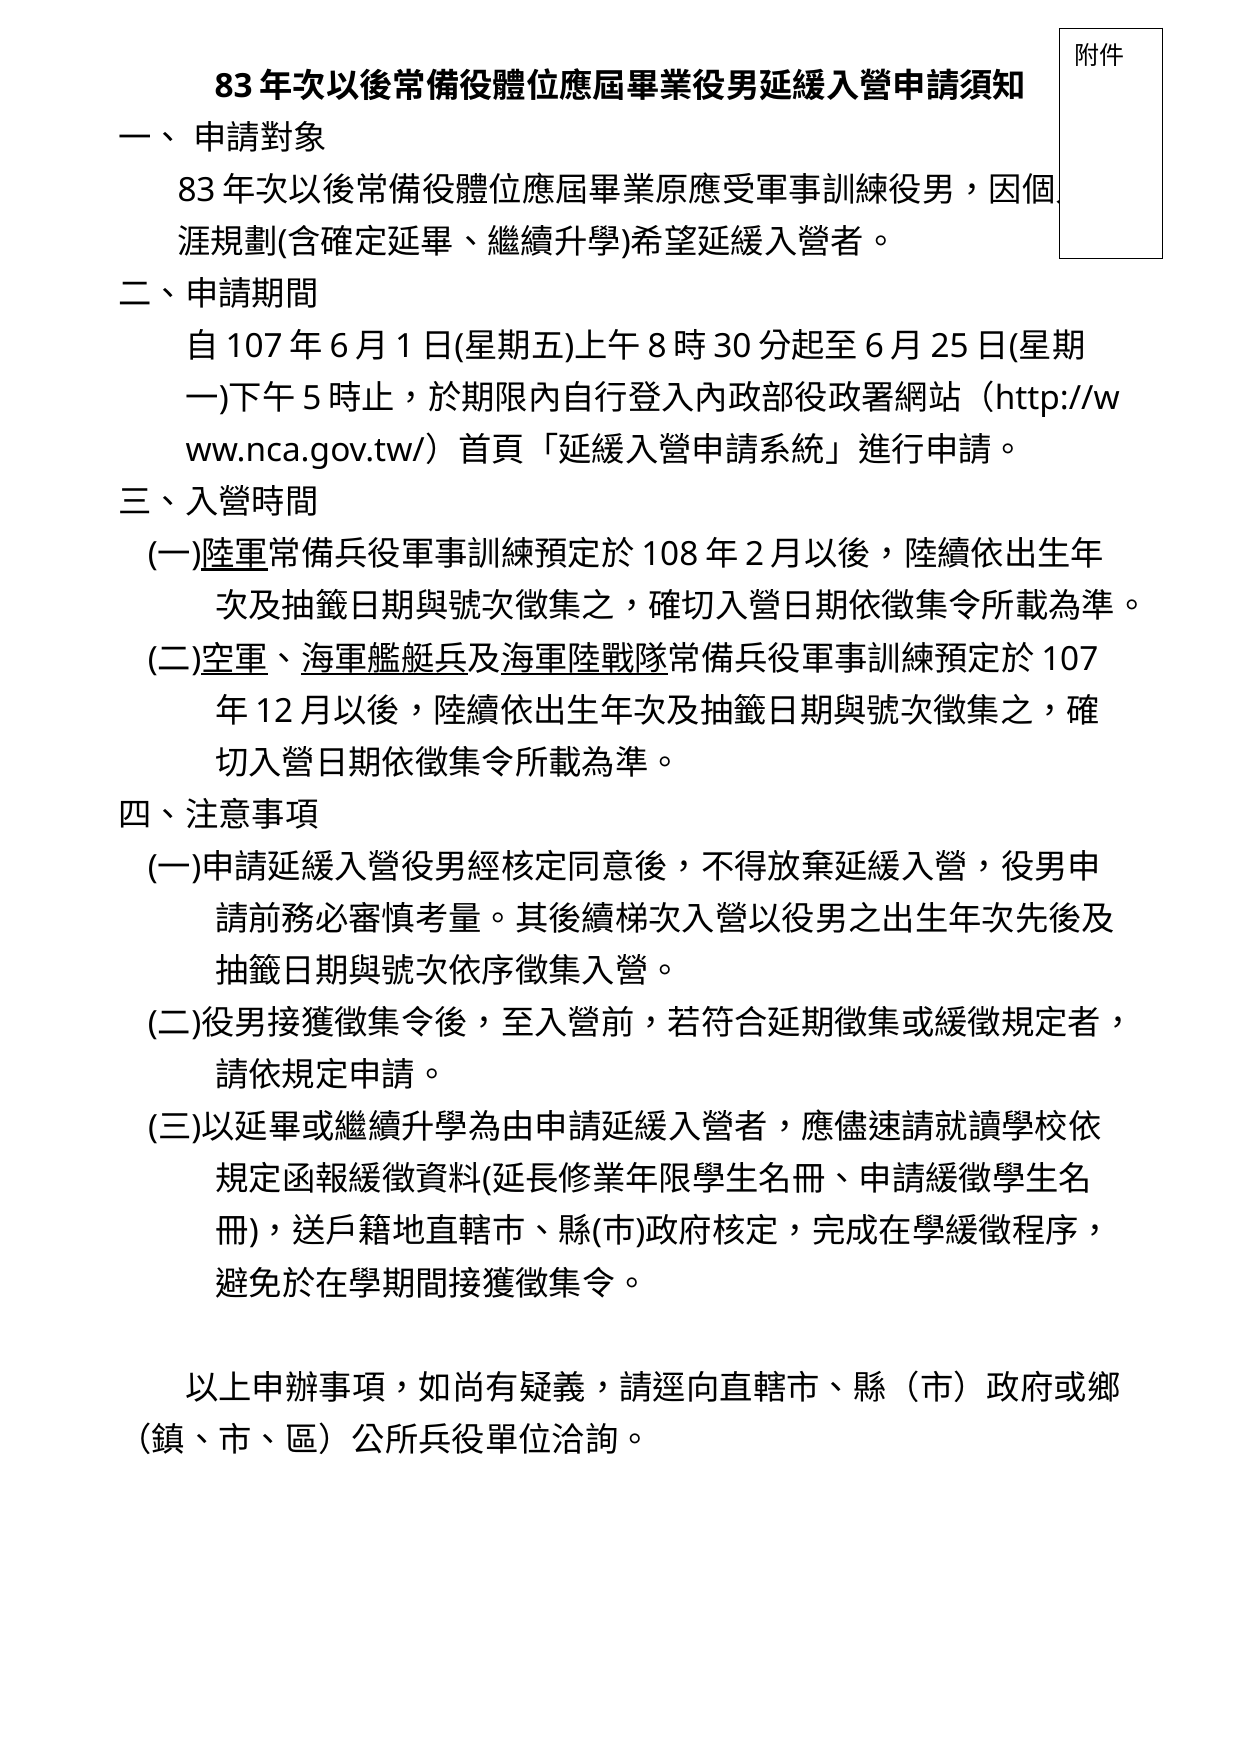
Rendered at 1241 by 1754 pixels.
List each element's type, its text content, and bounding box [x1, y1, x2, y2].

text 三、入營時間 [118, 472, 1122, 524]
text 四、注意事項 [118, 784, 1122, 837]
text 83年次以後常備役體位應屆畢業役男延緩入營申請須知 [118, 59, 1059, 107]
text (二)空軍、海軍艦艇兵及海軍陸戰隊常備兵役軍事訓練預定於107年12月以後，陸續依出生年次及抽籤日期與號次徵集之，確切入營日期依徵集令所載為準。 [148, 628, 1122, 784]
text (二)役男接獲徵集令後，至入營前，若符合延期徵集或緩徵規定者，請依規定申請。 [148, 993, 1122, 1097]
list 申請對象 [118, 107, 1059, 159]
list 83年次以後常備役體位應屆畢業原應受軍事訓練役男，因個人生涯規劃(含確定延畢、繼續升學)希望延緩入營者。 [177, 159, 1122, 264]
text (一)陸軍常備兵役軍事訓練預定於108年2月以後，陸續依出生年次及抽籤日期與號次徵集之，確切入營日期依徵集令所載為準。 [148, 524, 1122, 628]
text (三)以延畢或繼續升學為由申請延緩入營者，應儘速請就讀學校依規定函報緩徵資料(延長修業年限學生名冊、申請緩徵學生名冊)，送戶籍地直轄巿、縣(巿)政府核定，完成在學緩徵程序，避免於在學期間接獲徵集令。 [148, 1097, 1122, 1305]
text 二、申請期間 自107年6月1日(星期五)上午8時30分起至6月25日(星期一)下午5時止，於期限內自行登入內政部役政署網站（http://www.nca.gov.tw/）首頁「延緩入營申請系統」進行申請。 [118, 264, 1122, 472]
text 以上申辦事項，如尚有疑義，請逕向直轄市、縣（市）政府或鄉（鎮、市、區）公所兵役單位洽詢。 [118, 1357, 1122, 1462]
text (一)申請延緩入營役男經核定同意後，不得放棄延緩入營，役男申請前務必審慎考量。其後續梯次入營以役男之出生年次先後及抽籤日期與號次依序徵集入營。 [148, 837, 1122, 993]
text 附件 [1074, 35, 1147, 71]
